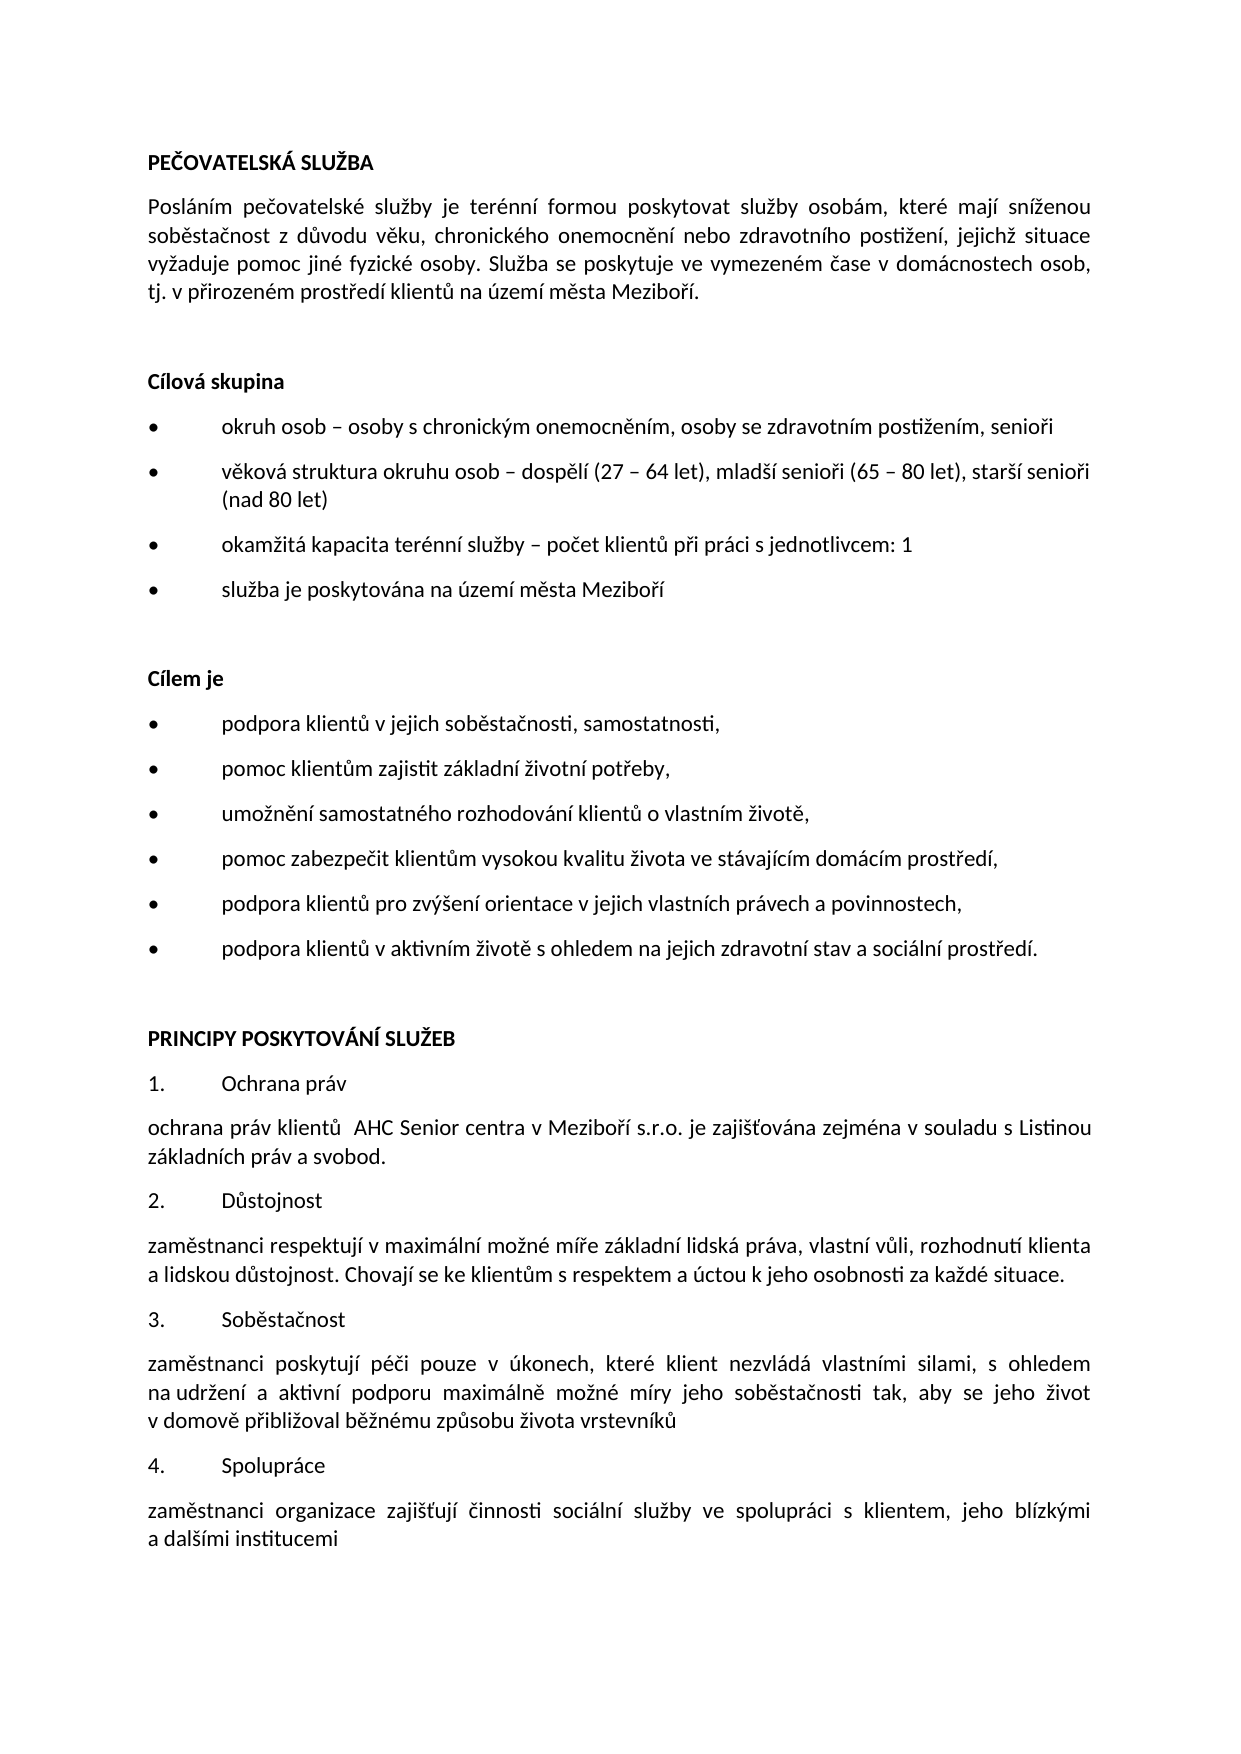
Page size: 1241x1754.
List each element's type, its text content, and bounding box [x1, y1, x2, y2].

text 1. Ochrana práv [148, 1069, 1093, 1097]
text • podpora klientů v jejich soběstačnosti, samostatnosti, [148, 709, 1093, 737]
text • pomoc zabezpečit klientům vysokou kvalitu života ve stávajícím domácím prostředí, [148, 844, 1093, 872]
text 4. Spolupráce [148, 1451, 1093, 1479]
text zaměstnanci organizace zajišťují činnosti sociální služby ve spolupráci s klientem, jeho blízkými a dalšími institucemi [148, 1496, 1093, 1552]
text • podpora klientů v aktivním životě s ohledem na jejich zdravotní stav a sociální prostředí. [148, 934, 1093, 962]
text zaměstnanci respektují v maximální možné míře základní lidská práva, vlastní vůli, rozhodnutí klienta a lidskou důstojnost. Chovají se ke klientům s respektem a úctou k jeho osobnosti za každé situace. [148, 1232, 1093, 1288]
text • pomoc klientům zajistit základní životní potřeby, [148, 754, 1093, 782]
text ochrana práv klientů AHC Senior centra v Meziboří s.r.o. je zajišťována zejména v souladu s Listinou základních práv a svobod. [148, 1113, 1093, 1170]
text PRINCIPY POSKYTOVÁNÍ SLUŽEB [148, 1024, 1093, 1052]
text • okruh osob – osoby s chronickým onemocněním, osoby se zdravotním postižením, senioři [148, 412, 1093, 440]
text 2. Důstojnost [148, 1187, 1093, 1215]
text Posláním pečovatelské služby je terénní formou poskytovat služby osobám, které mají sníženou soběstačnost z důvodu věku, chronického onemocnění nebo zdravotního postižení, jejichž situace vyžaduje pomoc jiné fyzické osoby. Služba se poskytuje ve vymezeném čase v domácnostech osob, tj. v přirozeném prostředí klientů na území města Meziboří. [148, 192, 1093, 305]
text PEČOVATELSKÁ SLUŽBA [148, 148, 1093, 176]
text Cílová skupina [148, 367, 1093, 395]
text • věková struktura okruhu osob – dospělí (27 – 64 let), mladší senioři (65 – 80 let), starší senioři (nad 80 let) [148, 457, 1093, 513]
text • podpora klientů pro zvýšení orientace v jejich vlastních právech a povinnostech, [148, 889, 1093, 917]
text Cílem je [148, 664, 1093, 693]
text zaměstnanci poskytují péči pouze v úkonech, které klient nezvládá vlastními silami, s ohledem na udržení a aktivní podporu maximálně možné míry jeho soběstačnosti tak, aby se jeho život v domově přibližoval běžnému způsobu života vrstevníků [148, 1349, 1093, 1434]
text • umožnění samostatného rozhodování klientů o vlastním životě, [148, 799, 1093, 827]
text • služba je poskytována na území města Meziboří [148, 575, 1093, 603]
text • okamžitá kapacita terénní služby – počet klientů při práci s jednotlivcem: 1 [148, 530, 1093, 558]
text 3. Soběstačnost [148, 1305, 1093, 1333]
